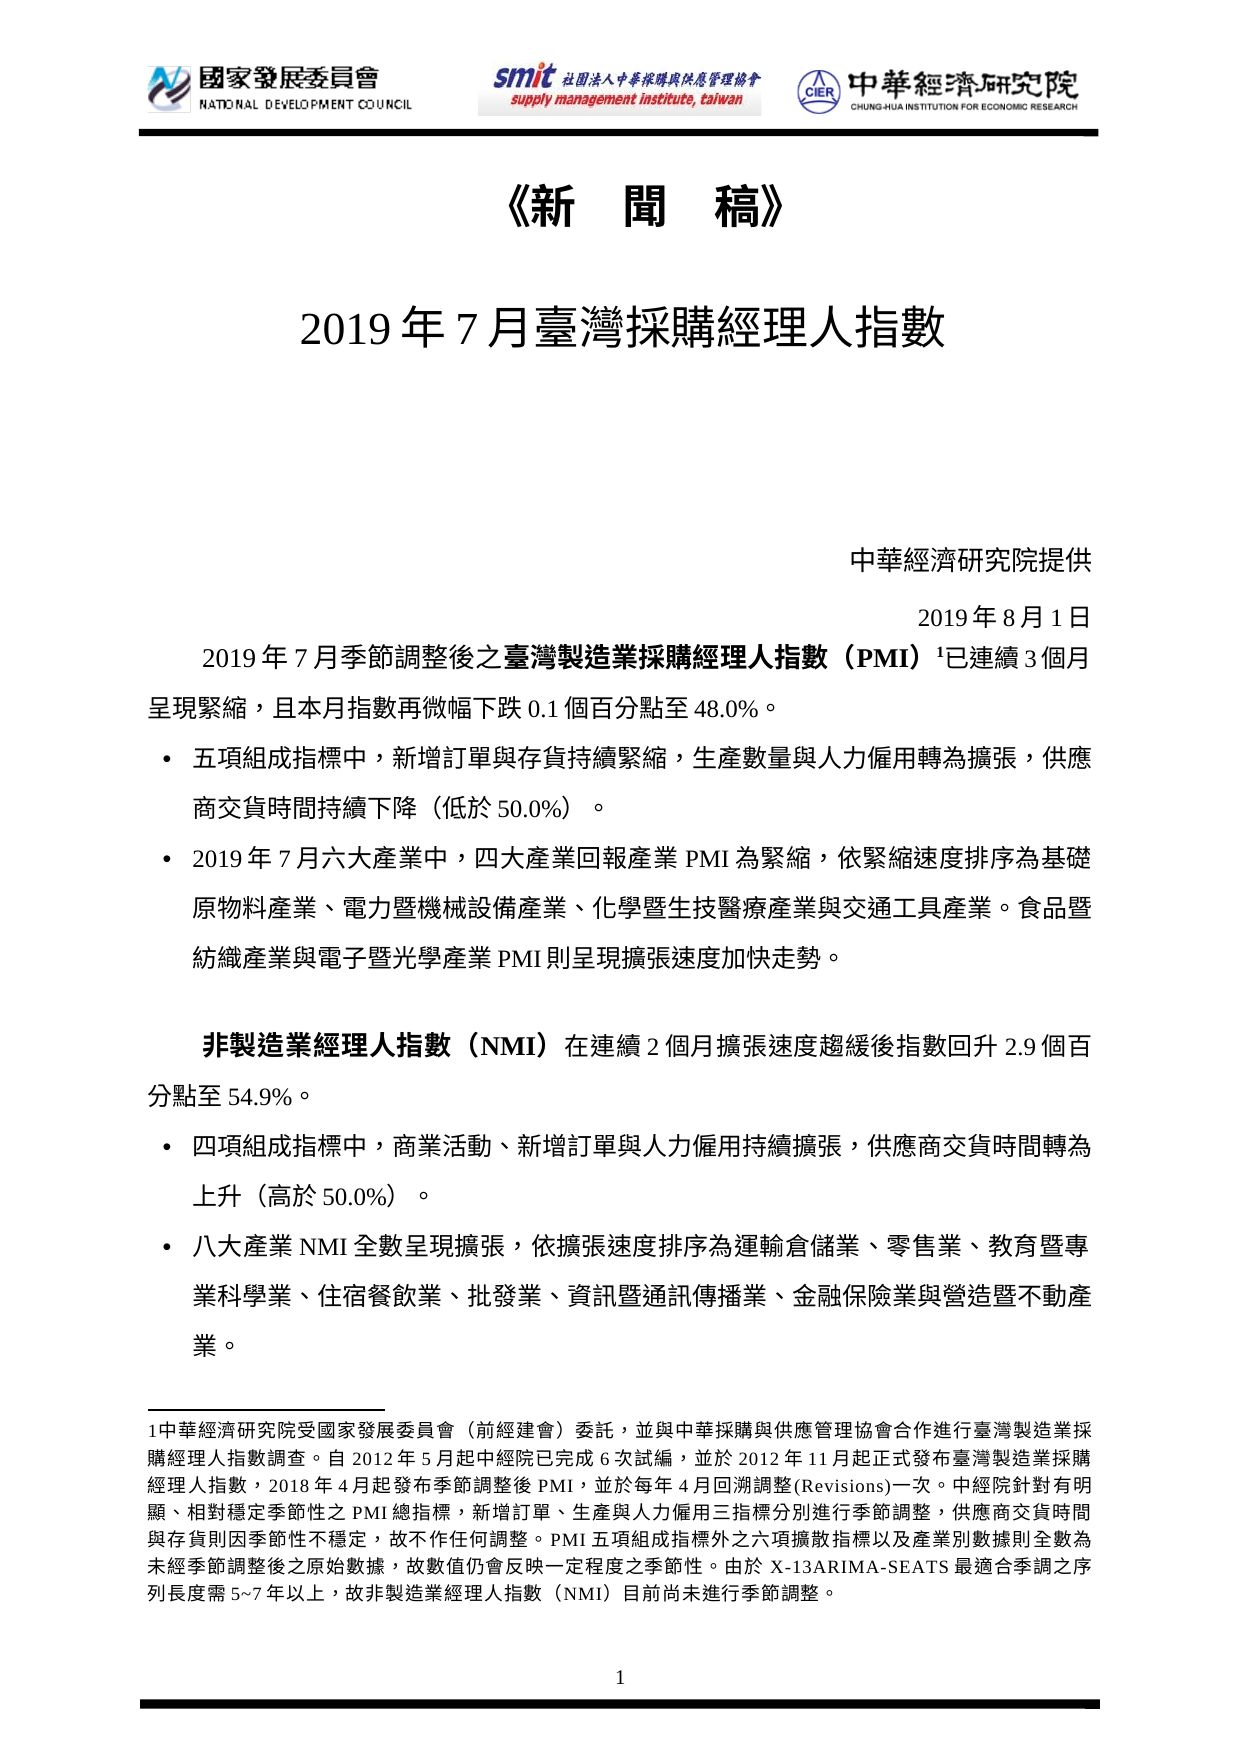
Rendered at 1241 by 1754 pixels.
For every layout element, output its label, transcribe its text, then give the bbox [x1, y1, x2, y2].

picture [477, 60, 762, 116]
text 中華經濟研究院受國家發展委員會（前經建會）委託，並與中華採購與供應管理協會合作進行臺灣製造業採購經理人指數調查。自2012年5月起中經院已完成6次試編，並於2012年11月起正式發布臺灣製造業採購經理人指數，2018年4月起發布季節調整後PMI，並於每年4月回溯調整(Revisions)一次。中經院針對有明顯、相對穩定季節性之PMI總指標，新增訂單、生產與人力僱用三指標分別進行季節調整，供應商交貨時間與存貨則因季節性不穩定，故不作任何調整。PMI五項組成指標外之六項擴散指標以及產業別數據則全數為未經季節調整後之原始數據，故數值仍會反映一定程度之季節性。由於X-13ARIMA-SEATS最適合季調之序列長度需5~7年以上，故非製造業經理人指數（NMI）目前尚未進行季節調整。 [148, 1416, 1092, 1606]
list 八大產業NMI全數呈現擴張，依擴張速度排序為運輸倉儲業、零售業、教育暨專業科學業、住宿餐飲業、批發業、資訊暨通訊傳播業、金融保險業與營造暨不動產業。 [162, 1215, 1092, 1365]
text 2019年7月季節調整後之臺灣製造業採購經理人指數（PMI）已連續3個月呈現緊縮，且本月指數再微幅下跌0.1個百分點至48.0%。 [148, 628, 1092, 728]
text 中華經濟研究院提供 [148, 515, 1092, 590]
text 2019年8月1日 [148, 590, 1092, 628]
list 2019年7月六大產業中，四大產業回報產業PMI為緊縮，依緊縮速度排序為基礎原物料產業、電力暨機械設備產業、化學暨生技醫療產業與交通工具產業。食品暨紡織產業與電子暨光學產業PMI則呈現擴張速度加快走勢。 [162, 828, 1092, 978]
picture [783, 53, 1092, 131]
list 四項組成指標中，商業活動、新增訂單與人力僱用持續擴張，供應商交貨時間轉為上升（高於50.0%）。 [162, 1115, 1092, 1215]
text 非製造業經理人指數（NMI）在連續2個月擴張速度趨緩後指數回升2.9個百分點至54.9%。 [148, 1015, 1092, 1115]
text 《新 聞 稿》 [148, 160, 1092, 235]
text 2019年7月臺灣採購經理人指數 [148, 281, 1097, 356]
list 五項組成指標中，新增訂單與存貨持續緊縮，生產數量與人力僱用轉為擴張，供應商交貨時間持續下降（低於50.0%）。 [162, 728, 1092, 828]
picture [147, 55, 437, 130]
